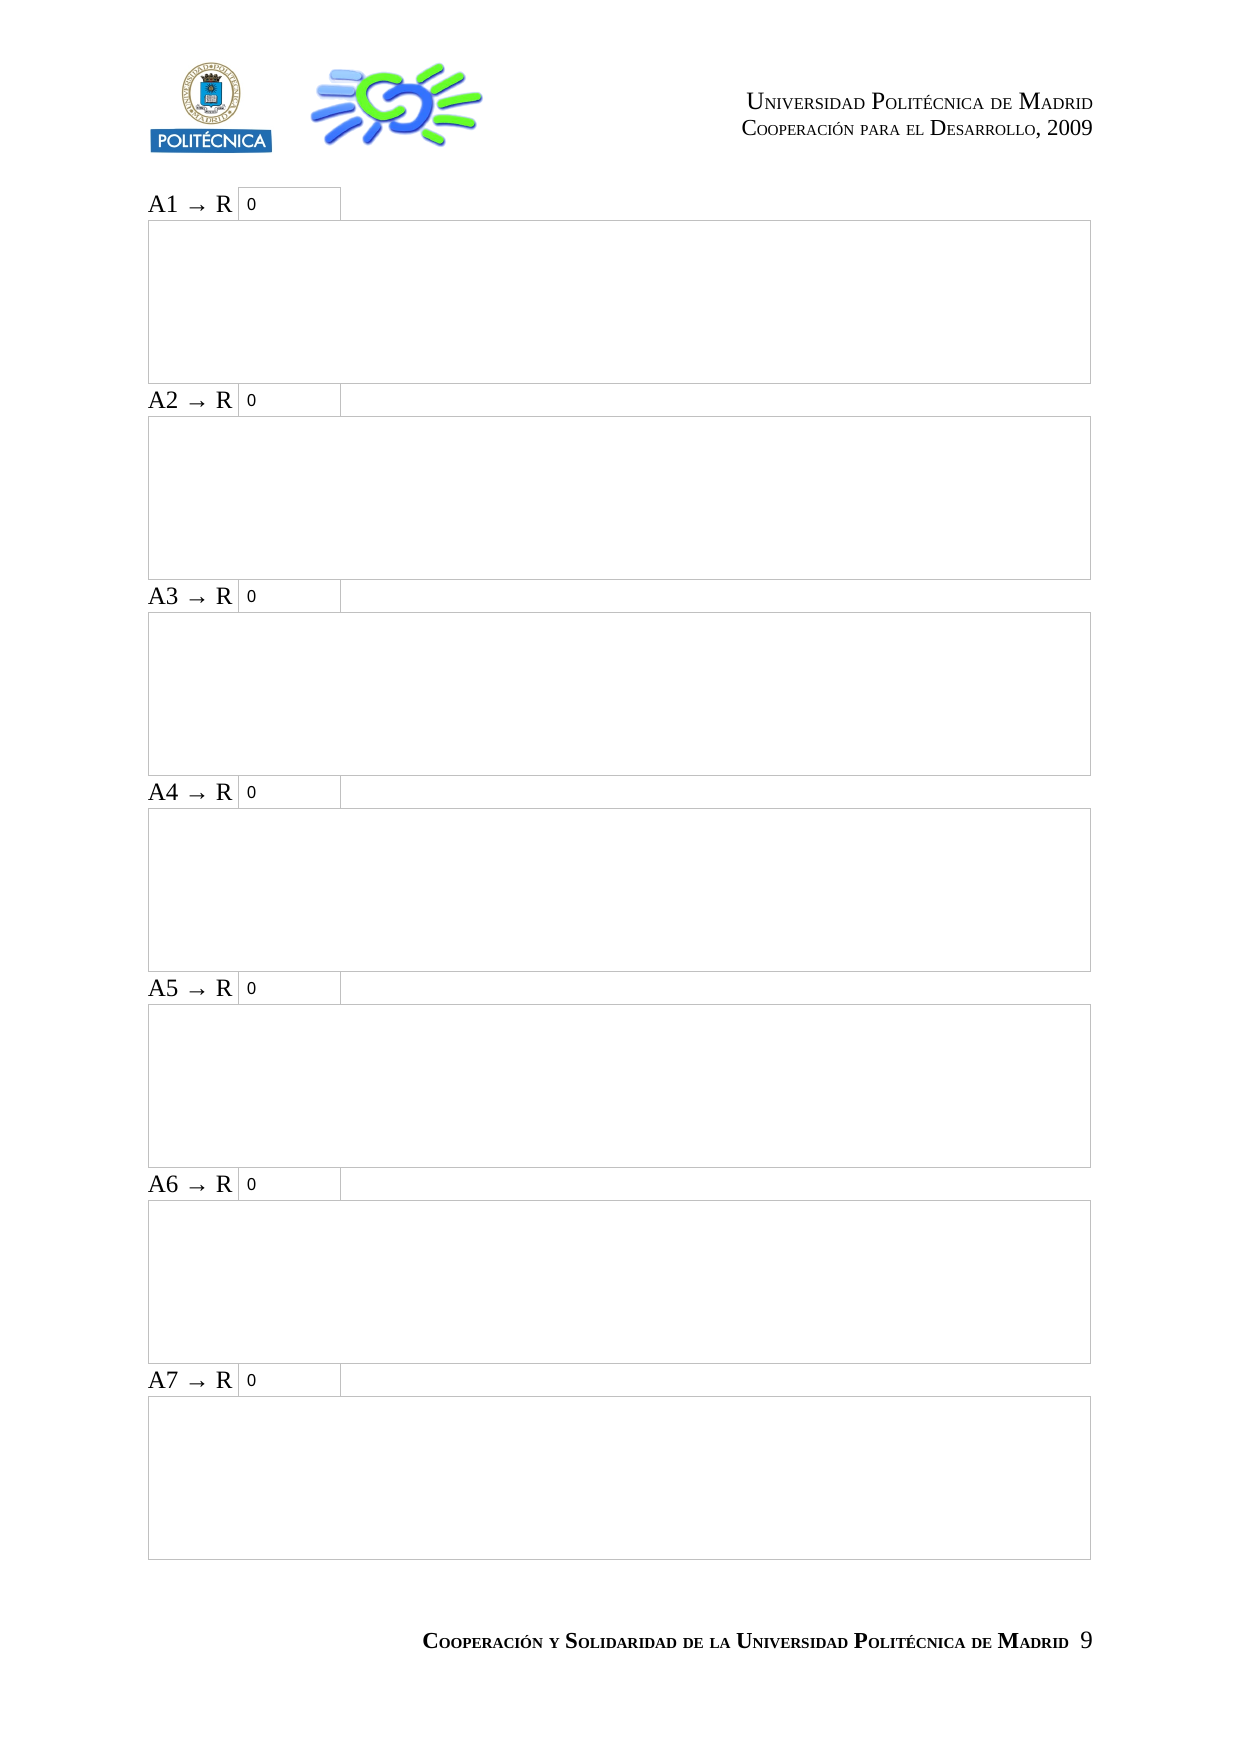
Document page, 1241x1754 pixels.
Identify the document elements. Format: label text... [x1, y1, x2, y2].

text [341, 579, 1093, 612]
text [341, 775, 1093, 808]
picture [146, 57, 276, 158]
text A3 → R [148, 580, 238, 612]
text [341, 383, 1093, 416]
text A6 → R [148, 1168, 238, 1200]
text A7 → R [148, 1364, 238, 1396]
text A2 → R [148, 384, 238, 416]
text A1 → R [148, 187, 238, 220]
text [341, 971, 1093, 1004]
text A5 → R [148, 972, 238, 1004]
text A4 → R [148, 776, 238, 808]
text [341, 1167, 1093, 1200]
text [341, 1363, 1093, 1396]
picture [308, 57, 484, 149]
text [341, 187, 1093, 220]
